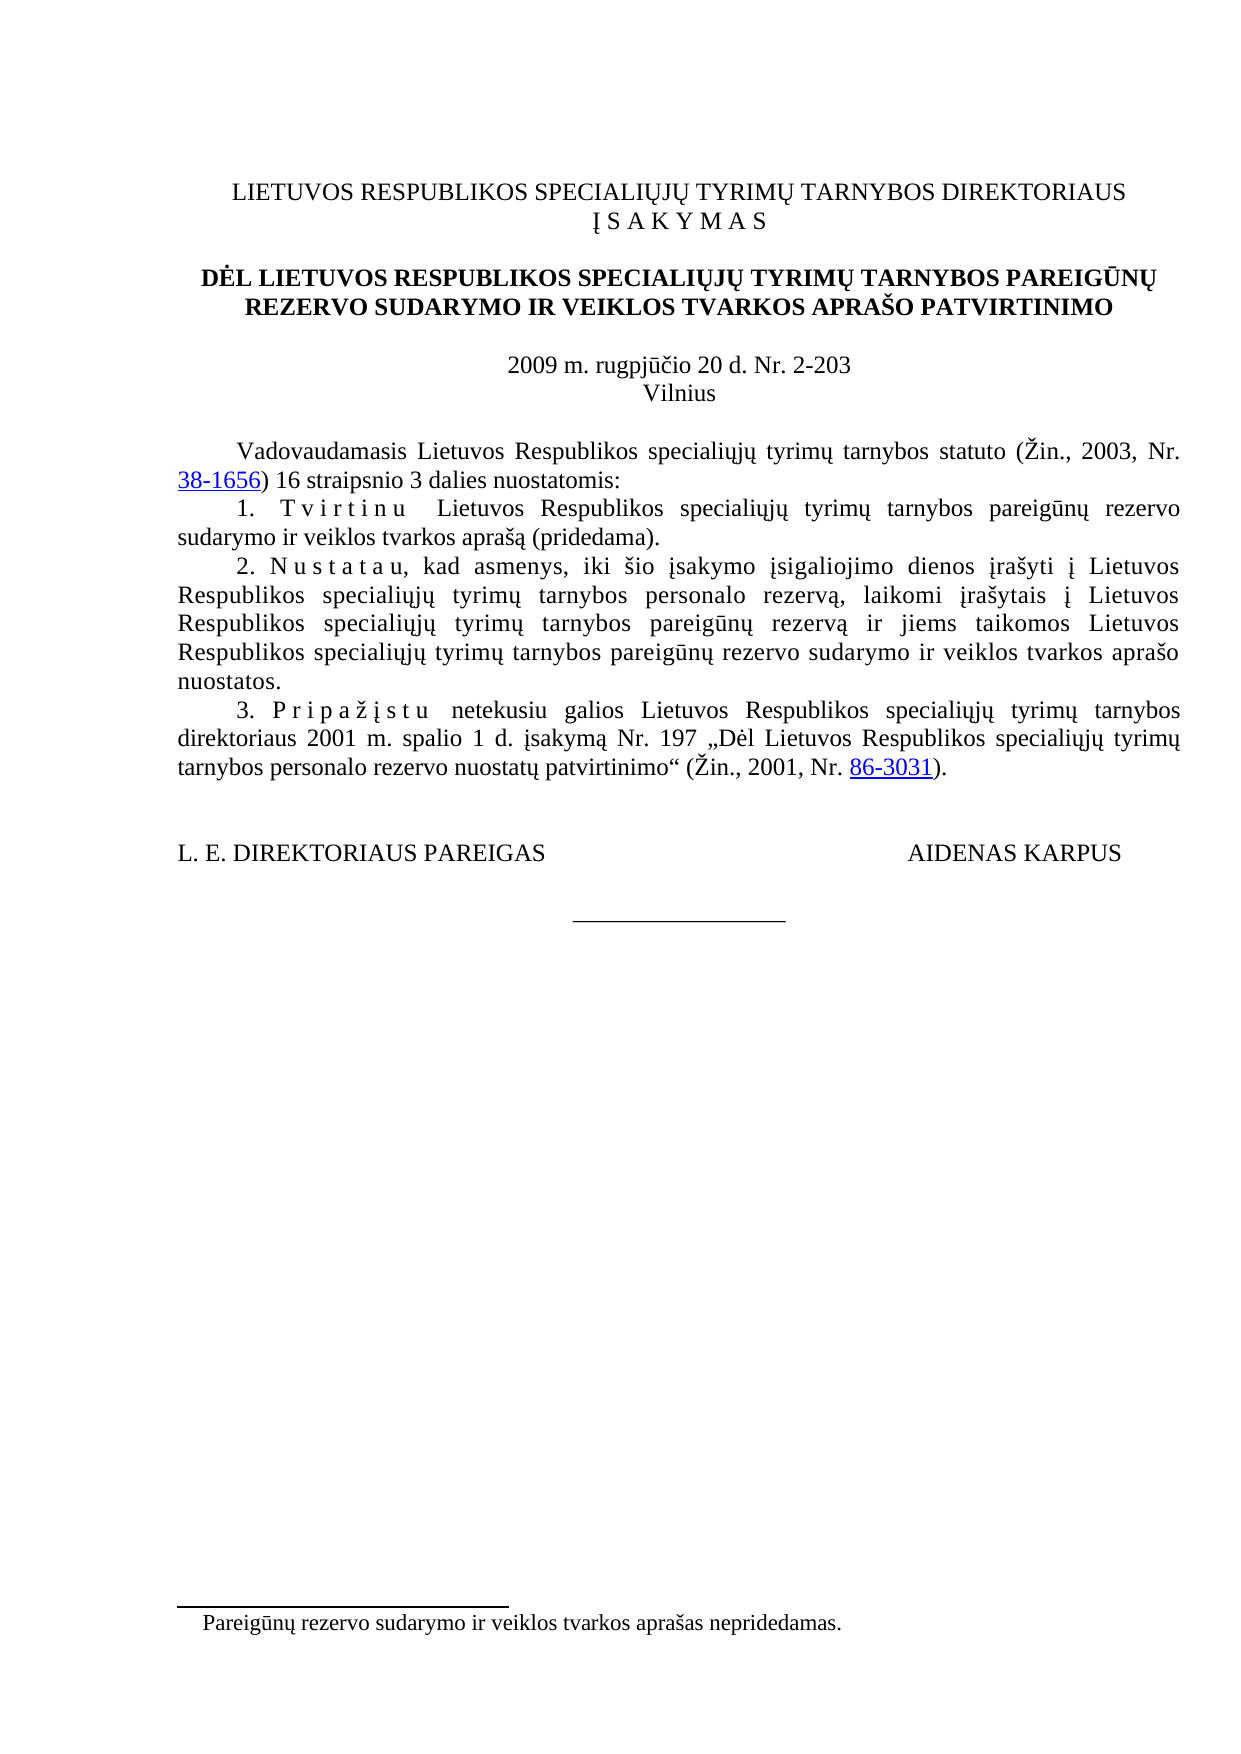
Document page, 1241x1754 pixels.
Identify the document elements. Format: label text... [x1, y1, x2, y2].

text LIETUVOS RESPUBLIKOS SPECIALIŲJŲ TYRIMŲ TARNYBOS DIREKTORIAUS [177, 177, 1181, 206]
text 2009 m. rugpjūčio 20 d. Nr. 2-203 [177, 350, 1181, 378]
text DĖL LIETUVOS RESPUBLIKOS SPECIALIŲJŲ TYRIMŲ TARNYBOS PAREIGŪNŲ REZERVO SUDARYMO IR VEIKLOS TVARKOS APRAŠO PATVIRTINIMO [177, 263, 1181, 321]
text Vilnius [177, 378, 1181, 407]
text Vadovaudamasis Lietuvos Respublikos specialiųjų tyrimų tarnybos statuto (Žin., 2003, Nr. 38-1656) 16 straipsnio 3 dalies nuostatomis: [177, 436, 1181, 493]
text 1. Tvirtinu Lietuvos Respublikos specialiųjų tyrimų tarnybos pareigūnų rezervo sudarymo ir veiklos tvarkos aprašą (pridedama). [177, 493, 1181, 551]
text 2. Nustatau, kad asmenys, iki šio įsakymo įsigaliojimo dienos įrašyti į Lietuvos Respublikos specialiųjų tyrimų tarnybos personalo rezervą, laikomi įrašytais į Lietuvos Respublikos specialiųjų tyrimų tarnybos pareigūnų rezervą ir jiems taikomos Lietuvos Respublikos specialiųjų tyrimų tarnybos pareigūnų rezervo sudarymo ir veiklos tvarkos aprašo nuostatos. [177, 551, 1181, 695]
text _________________ [177, 896, 1181, 925]
text ĮSAKYMAS [177, 206, 1181, 235]
text Pareigūnų rezervo sudarymo ir veiklos tvarkos aprašas nepridedamas. [177, 1607, 1181, 1636]
text 3. Pripažįstu netekusiu galios Lietuvos Respublikos specialiųjų tyrimų tarnybos direktoriaus 2001 m. spalio 1 d. įsakymą Nr. 197 „Dėl Lietuvos Respublikos specialiųjų tyrimų tarnybos personalo rezervo nuostatų patvirtinimo“ (Žin., 2001, Nr. 86-3031). [177, 695, 1181, 781]
text L. e. direktoriaus pareigas Aidenas Karpus [177, 838, 1181, 867]
